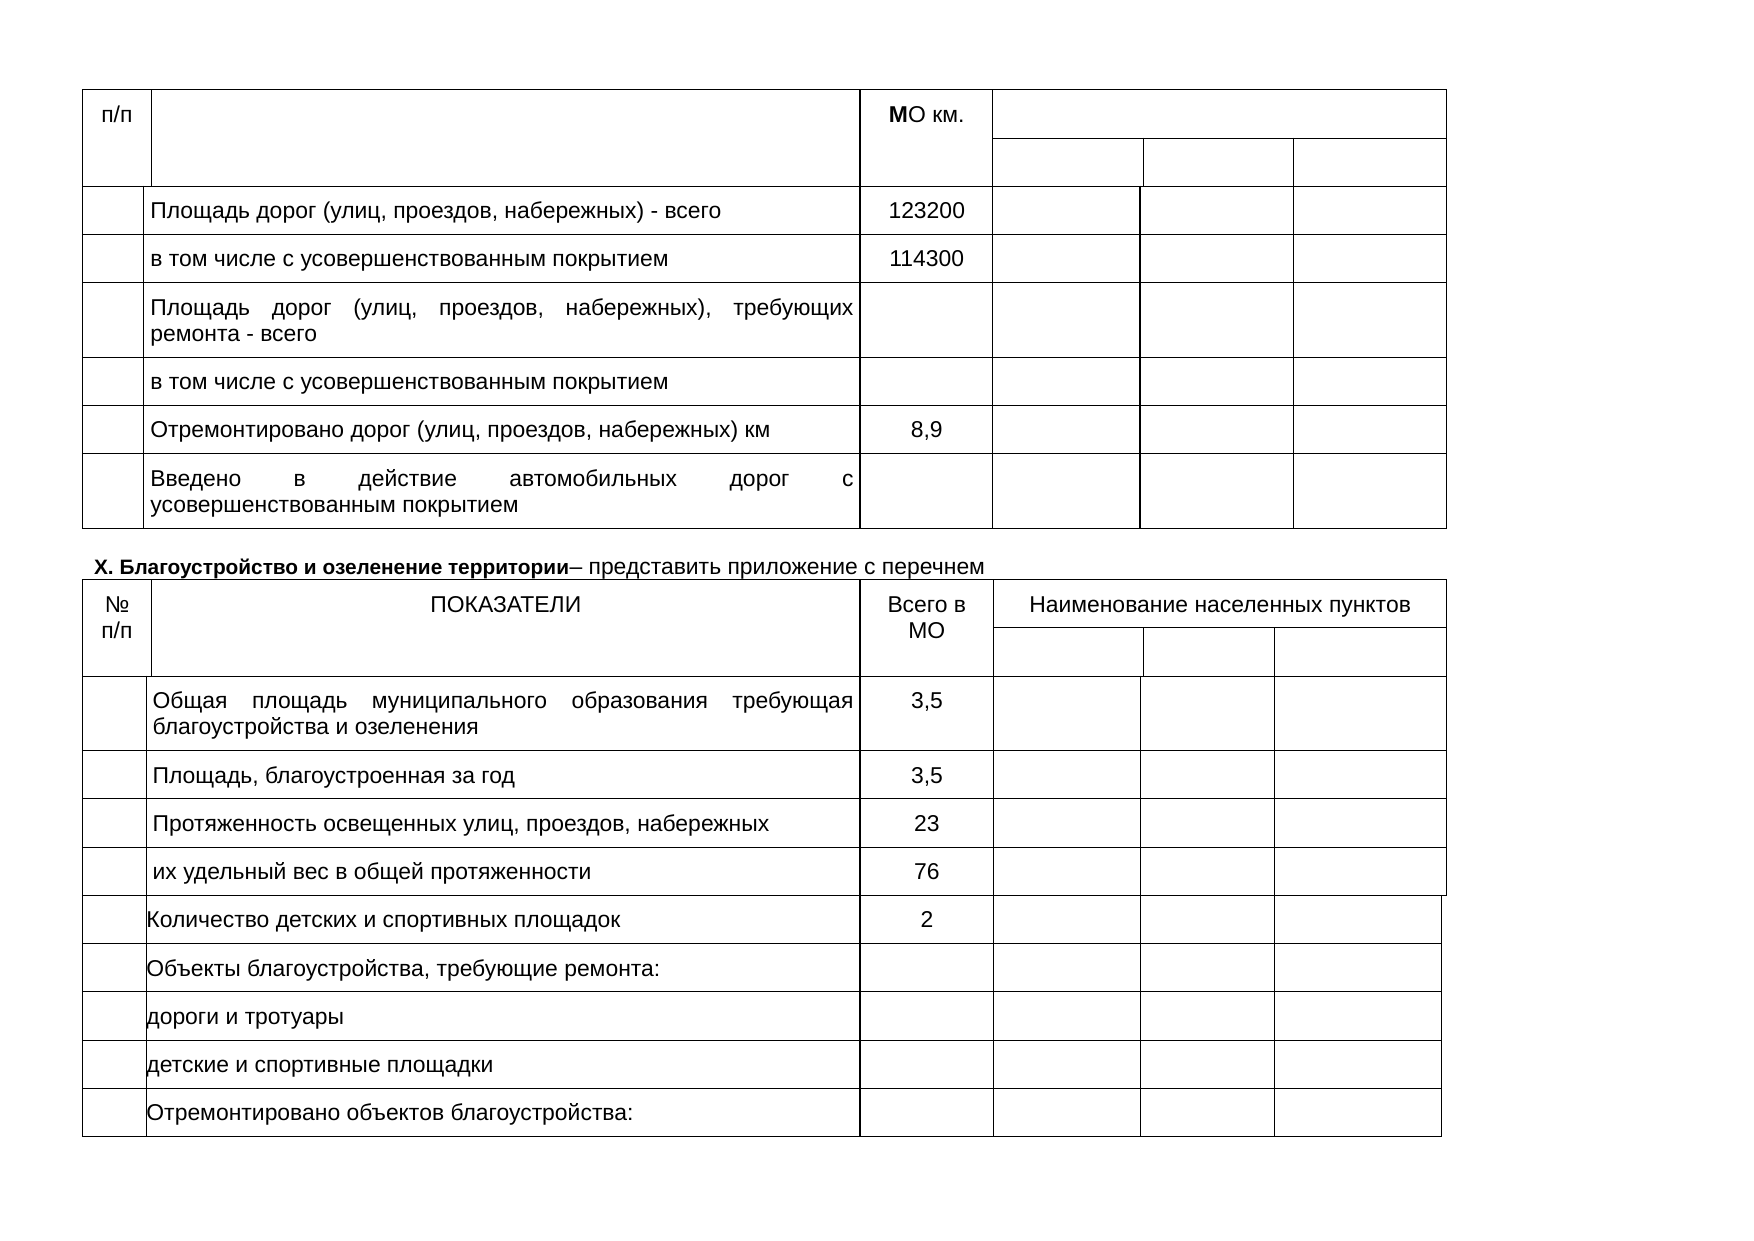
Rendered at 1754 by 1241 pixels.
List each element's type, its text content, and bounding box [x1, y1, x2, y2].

table_cell в том числе с усовершенствованным покрытием [144, 358, 859, 405]
table_header Наименование населенных пунктов [994, 580, 1446, 627]
table_cell [83, 992, 146, 1039]
table_cell [1141, 751, 1274, 798]
table_cell [83, 799, 146, 847]
table_cell [83, 751, 146, 798]
table_header п/п [83, 90, 151, 186]
table_cell 123200 [861, 187, 992, 234]
table_cell [994, 848, 1140, 895]
table_cell [1294, 283, 1446, 357]
table_cell [1275, 896, 1441, 943]
table_cell [994, 1041, 1140, 1088]
table_cell [1294, 358, 1446, 405]
table_cell 8,9 [861, 406, 992, 453]
table_cell Введено в действие автомобильных дорог с усовершенствованным покрытием [144, 454, 859, 528]
table_cell [1141, 944, 1274, 991]
table_cell [1275, 628, 1446, 676]
table_cell [1275, 751, 1446, 798]
table_cell [994, 677, 1140, 750]
table_cell Площадь дорог (улиц, проездов, набережных), требующих ремонта - всего [144, 283, 859, 357]
table_cell [83, 283, 143, 357]
table_cell Общая площадь муниципального образования требующая благоустройства и озеленения [147, 677, 859, 750]
table_header ПОКАЗАТЕЛИ [152, 580, 859, 676]
table_cell Площадь дорог (улиц, проездов, набережных) - всего [144, 187, 859, 234]
table_cell [994, 992, 1140, 1039]
table_cell [1442, 943, 1447, 991]
table_cell [83, 677, 146, 750]
table_cell [994, 628, 1143, 676]
table_cell 76 [861, 848, 993, 895]
table_header [152, 90, 859, 186]
table_cell [83, 358, 143, 405]
table_cell [861, 1041, 993, 1088]
table_cell [994, 896, 1140, 943]
table_cell [993, 283, 1139, 357]
table_cell [83, 406, 143, 453]
table_cell в том числе с усовершенствованным покрытием [144, 235, 859, 282]
table_cell [1294, 235, 1446, 282]
table_cell [1275, 1041, 1441, 1088]
table_cell 114300 [861, 235, 992, 282]
table_cell [1141, 406, 1293, 453]
table_cell [993, 139, 1143, 186]
table_header МО км. [861, 90, 992, 186]
table_cell [1141, 992, 1274, 1039]
table_cell [1442, 991, 1447, 1039]
text X. Благоустройство и озеленение территории– представить приложение с перечнем [94, 553, 1636, 579]
table_cell [1275, 677, 1446, 750]
table_cell [861, 358, 992, 405]
table_cell [83, 235, 143, 282]
table_cell [861, 283, 992, 357]
table_cell Отремонтировано объектов благоустройства: [147, 1089, 859, 1136]
table_cell [1141, 1041, 1274, 1088]
table_cell [1275, 992, 1441, 1039]
table_cell [861, 1089, 993, 1136]
table_cell дороги и тротуары [147, 992, 859, 1039]
table_cell [861, 944, 993, 991]
table_cell [83, 187, 143, 234]
table_cell [1144, 139, 1293, 186]
table_cell [993, 454, 1139, 528]
table_cell их удельный вес в общей протяженности [147, 848, 859, 895]
table_cell 23 [861, 799, 993, 847]
table_cell [1141, 235, 1293, 282]
table_cell [83, 454, 143, 528]
table_cell [1294, 187, 1446, 234]
table_header Всего в МО [861, 580, 993, 676]
table_cell [83, 1041, 146, 1088]
table_cell [83, 896, 146, 943]
table_cell [994, 944, 1140, 991]
table_cell Отремонтировано дорог (улиц, проездов, набережных) км [144, 406, 859, 453]
table_cell [1294, 139, 1446, 186]
table_cell [83, 944, 146, 991]
table_cell 3,5 [861, 677, 993, 750]
table_cell [83, 848, 146, 895]
table_cell [861, 454, 992, 528]
table_cell [1442, 1040, 1447, 1088]
table_cell [1294, 406, 1446, 453]
table_cell [1275, 848, 1446, 895]
table_cell [1275, 944, 1441, 991]
table_cell [1141, 677, 1274, 750]
table_cell [993, 235, 1139, 282]
table_cell детские и спортивные площадки [147, 1041, 859, 1088]
table_cell [994, 751, 1140, 798]
table_cell [1144, 628, 1274, 676]
table_cell Протяженность освещенных улиц, проездов, набережных [147, 799, 859, 847]
table_cell [993, 358, 1139, 405]
table_cell [1442, 896, 1447, 943]
table_cell [861, 992, 993, 1039]
table_cell Площадь, благоустроенная за год [147, 751, 859, 798]
table_cell Объекты благоустройства, требующие ремонта: [147, 944, 859, 991]
table_cell Количество детских и спортивных площадок [147, 896, 859, 943]
table_cell [1141, 896, 1274, 943]
table_cell 3,5 [861, 751, 993, 798]
table_cell [83, 1089, 146, 1136]
table_header [993, 90, 1446, 137]
table_cell [994, 1089, 1140, 1136]
table_cell [994, 799, 1140, 847]
table_cell [1141, 283, 1293, 357]
table_cell [1141, 848, 1274, 895]
table_cell 2 [861, 896, 993, 943]
table_cell [1141, 454, 1293, 528]
table_cell [1442, 1088, 1447, 1136]
table_cell [1294, 454, 1446, 528]
table_cell [1141, 187, 1293, 234]
table_cell [1141, 799, 1274, 847]
table_header № п/п [83, 580, 151, 676]
table_cell [1275, 799, 1446, 847]
table_cell [993, 406, 1139, 453]
table_cell [1275, 1089, 1441, 1136]
table_cell [1141, 1089, 1274, 1136]
table_cell [993, 187, 1139, 234]
table_cell [1141, 358, 1293, 405]
